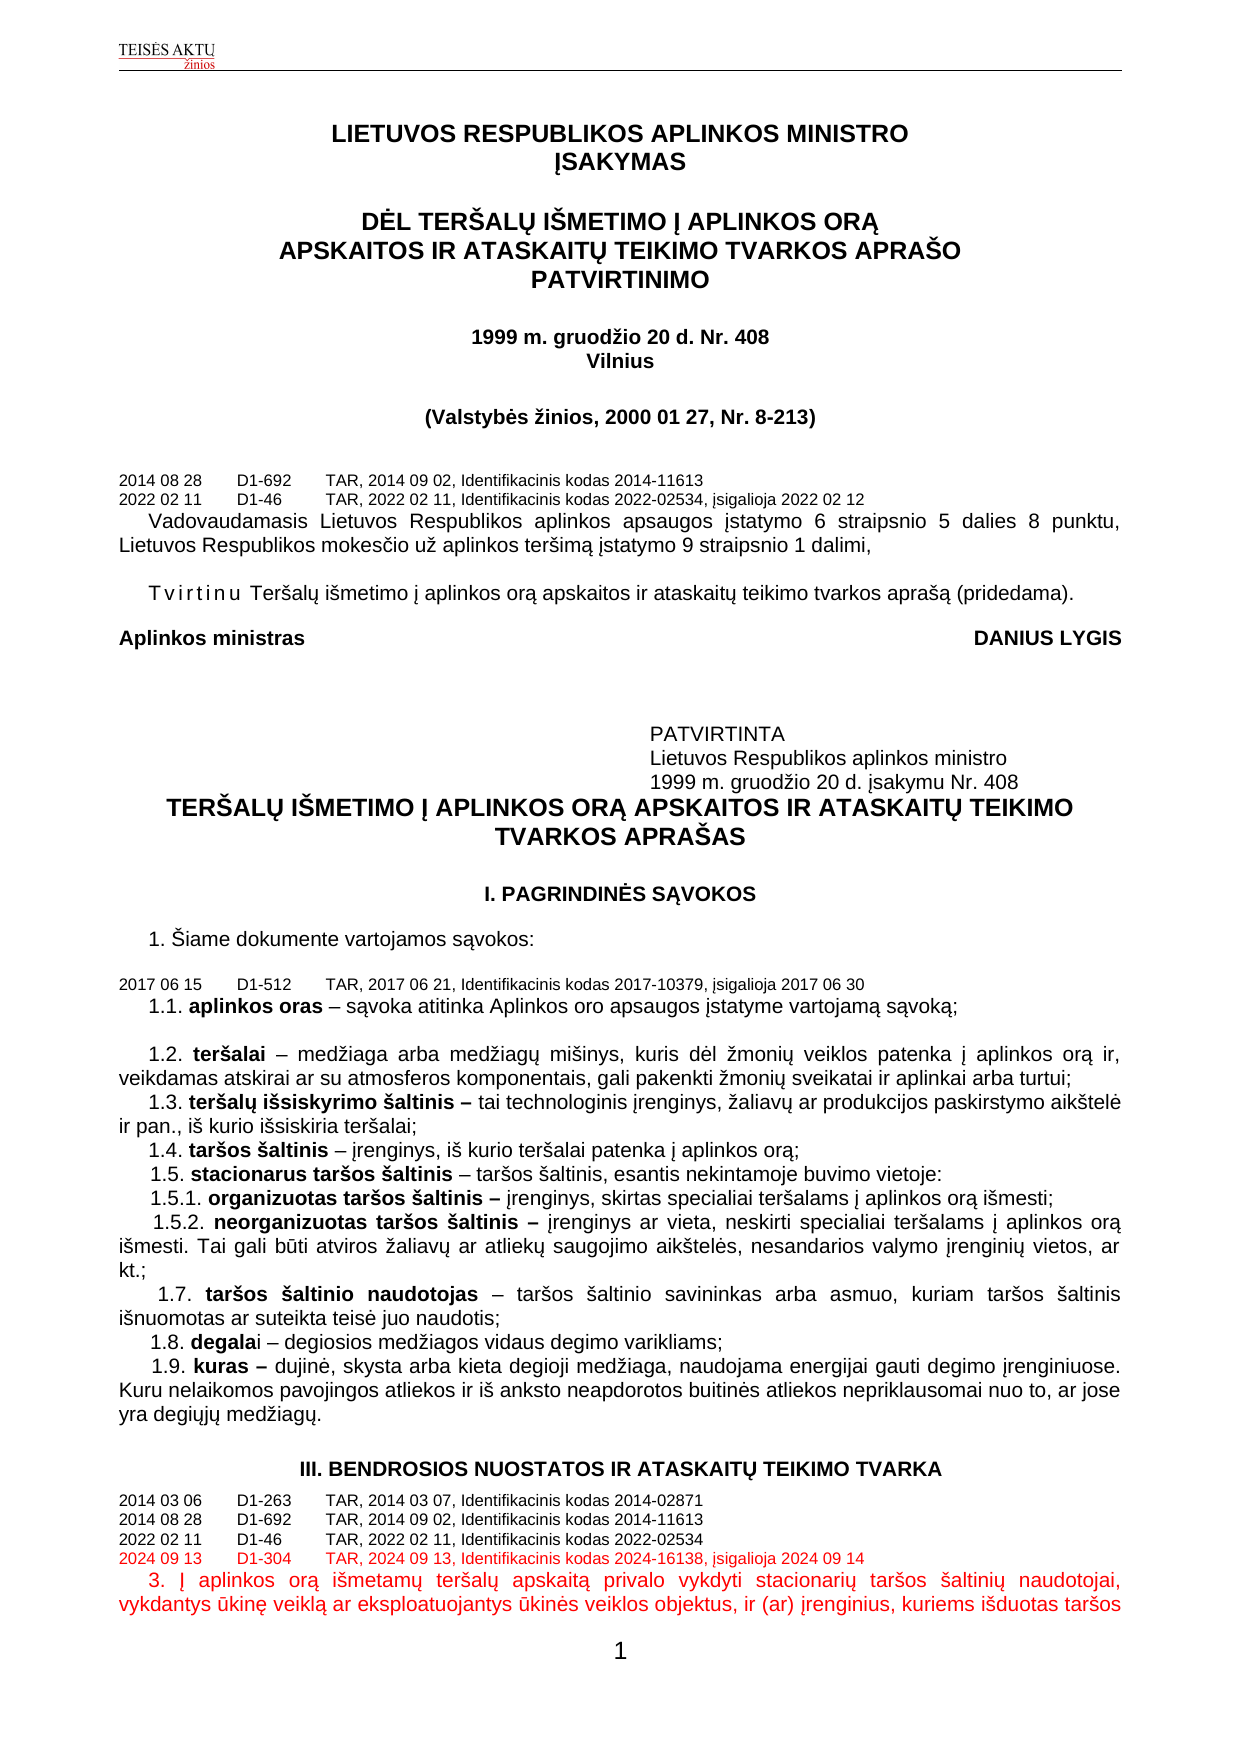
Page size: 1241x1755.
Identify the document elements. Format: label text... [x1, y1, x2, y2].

text 2014 08 28 D1-692 TAR, 2014 09 02, Identifikacinis kodas 2014-11613 [118, 1510, 1122, 1529]
text PATVIRTINTA Lietuvos Respublikos aplinkos ministro 1999 m. gruodžio 20 d. įsakymu Nr. 408 [649, 722, 1122, 793]
text 1.1. aplinkos oras – sąvoka atitinka Aplinkos oro apsaugos įstatyme vartojamą sąvoką; [118, 994, 1122, 1018]
text 1.8. degalai – degiosios medžiagos vidaus degimo varikliams; [118, 1329, 1122, 1353]
text I. PAGRINDINĖS SĄVOKOS [118, 882, 1122, 906]
text Vadovaudamasis Lietuvos Respublikos aplinkos apsaugos įstatymo 6 straipsnio 5 dalies 8 punktu, Lietuvos Respublikos mokesčio už aplinkos teršimą įstatymo 9 straipsnio 1 dalimi, [118, 509, 1122, 557]
text 1.5. stacionarus taršos šaltinis – taršos šaltinis, esantis nekintamoje buvimo vietoje: [118, 1162, 1122, 1186]
text DĖL TERŠALŲ IŠMETIMO Į APLINKOS ORĄ APSKAITOS IR ATASKAITŲ TEIKIMO TVARKOS APRAŠO PATVIRTINIMO [118, 207, 1122, 293]
text 3. Į aplinkos orą išmetamų teršalų apskaitą privalo vykdyti stacionarių taršos šaltinių naudotojai, vykdantys ūkinę veiklą ar eksploatuojantys ūkinės veiklos objektus, ir (ar) įrenginius, kuriems išduotas taršos [118, 1568, 1122, 1616]
text III. BENDROSIOS NUOSTATOS IR ATASKAITŲ TEIKIMO TVARKA [118, 1457, 1122, 1481]
text LIETUVOS RESPUBLIKOS APLINKOS MINISTRO ĮSAKYMAS [118, 118, 1122, 176]
text 1.5.2. neorganizuotas taršos šaltinis – įrenginys ar vieta, neskirti specialiai teršalams į aplinkos orą išmesti. Tai gali būti atviros žaliavų ar atliekų saugojimo aikštelės, nesandarios valymo įrenginių vietos, ar kt.; [118, 1210, 1122, 1282]
text 1.5.1. organizuotas taršos šaltinis – įrenginys, skirtas specialiai teršalams į aplinkos orą išmesti; [118, 1186, 1122, 1210]
text 2014 08 28 D1-692 TAR, 2014 09 02, Identifikacinis kodas 2014-11613 [118, 471, 1122, 490]
text 2017 06 15 D1-512 TAR, 2017 06 21, Identifikacinis kodas 2017-10379, įsigalioja 2017 06 30 [118, 975, 1122, 994]
text 2022 02 11 D1-46 TAR, 2022 02 11, Identifikacinis kodas 2022-02534 [118, 1529, 1122, 1548]
text 1.2. teršalai – medžiaga arba medžiagų mišinys, kuris dėl žmonių veiklos patenka į aplinkos orą ir, veikdamas atskirai ar su atmosferos komponentais, gali pakenkti žmonių sveikatai ir aplinkai arba turtui; [118, 1042, 1122, 1090]
text TERŠALŲ IŠMETIMO Į APLINKOS ORĄ APSKAITOS IR ATASKAITŲ TEIKIMO TVARKOS APRAŠAS [118, 793, 1122, 851]
text 1.9. kuras – dujinė, skysta arba kieta degioji medžiaga, naudojama energijai gauti degimo įrenginiuose. Kuru nelaikomos pavojingos atliekos ir iš anksto neapdorotos buitinės atliekos nepriklausomai nuo to, ar jose yra degiųjų medžiagų. [118, 1353, 1122, 1425]
text Aplinkos ministras DANIUS LYGIS [118, 626, 1122, 650]
text Tvirtinu Teršalų išmetimo į aplinkos orą apskaitos ir ataskaitų teikimo tvarkos aprašą (pridedama). [118, 581, 1122, 605]
text 1.3. teršalų išsiskyrimo šaltinis – tai technologinis įrenginys, žaliavų ar produkcijos paskirstymo aikštelė ir pan., iš kurio išsiskiria teršalai; [118, 1090, 1122, 1138]
text 1. Šiame dokumente vartojamos sąvokos: [118, 927, 1122, 951]
text 2014 03 06 D1-263 TAR, 2014 03 07, Identifikacinis kodas 2014-02871 [118, 1491, 1122, 1510]
text 2024 09 13 D1-304 TAR, 2024 09 13, Identifikacinis kodas 2024-16138, įsigalioja 2024 09 14 [118, 1548, 1122, 1568]
text 1.7. taršos šaltinio naudotojas – taršos šaltinio savininkas arba asmuo, kuriam taršos šaltinis išnuomotas ar suteikta teisė juo naudotis; [118, 1282, 1122, 1329]
text 2022 02 11 D1-46 TAR, 2022 02 11, Identifikacinis kodas 2022-02534, įsigalioja 2022 02 12 [118, 490, 1122, 509]
text 1999 m. gruodžio 20 d. Nr. 408 Vilnius (Valstybės žinios, 2000 01 27, Nr. 8-213) [118, 325, 1122, 429]
text 1.4. taršos šaltinis – įrenginys, iš kurio teršalai patenka į aplinkos orą; [118, 1138, 1122, 1162]
